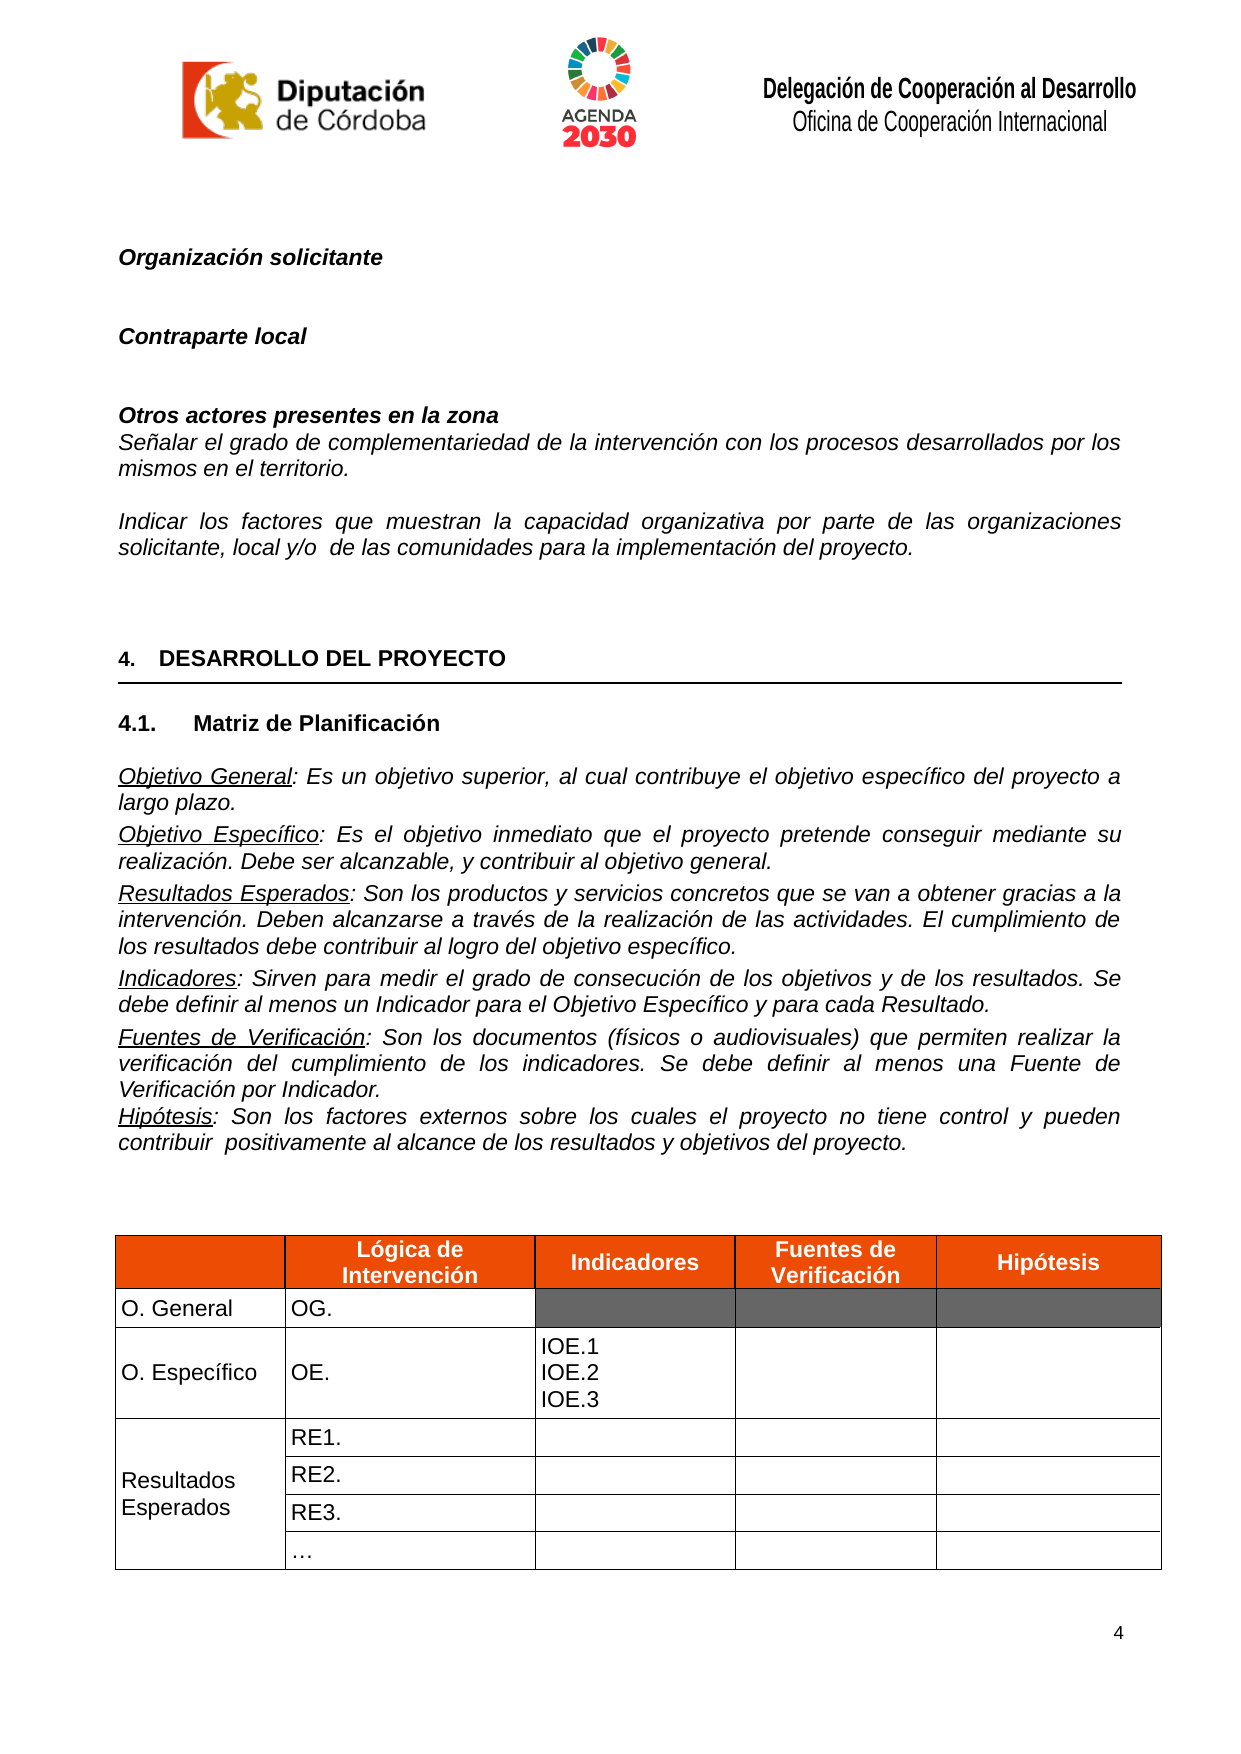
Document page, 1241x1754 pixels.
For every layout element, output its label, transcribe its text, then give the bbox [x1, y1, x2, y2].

table_header Lógica de Intervención [286, 1236, 534, 1288]
table_cell O. General [116, 1289, 285, 1327]
table_cell … [286, 1532, 535, 1569]
table_cell [736, 1457, 936, 1493]
table_header Fuentes de Verificación [736, 1236, 936, 1288]
text Indicar los factores que muestran la capacidad organizativa por parte de las organizaciones solicitante, local y/o de las comunidades para la implementación del proyecto. [118, 508, 1122, 561]
table_cell Resultados Esperados [116, 1419, 285, 1569]
table_cell [937, 1494, 1161, 1531]
table_cell [937, 1327, 1161, 1418]
table_cell OE. [286, 1328, 535, 1418]
text Indicadores: Sirven para medir el grado de consecución de los objetivos y de los resultados. Se debe definir al menos un Indicador para el Objetivo Específico y para cada Resultado. [118, 965, 1122, 1018]
table_cell RE2. [286, 1457, 535, 1493]
picture [159, 55, 450, 147]
text Otros actores presentes en la zona [118, 402, 1122, 429]
table_header Indicadores [536, 1236, 734, 1288]
text Objetivo Específico: Es el objetivo inmediato que el proyecto pretende conseguir mediante su realización. Debe ser alcanzable, y contribuir al objetivo general. [118, 821, 1122, 874]
table_cell [536, 1495, 735, 1531]
table_cell [736, 1328, 936, 1418]
table_cell [736, 1419, 936, 1456]
text Señalar el grado de complementariedad de la intervención con los procesos desarrollados por los mismos en el territorio. [118, 429, 1122, 481]
table_cell [536, 1419, 735, 1456]
list DESARROLLO DEL PROYECTO [118, 645, 1122, 682]
table_cell [937, 1288, 1161, 1327]
table_cell [937, 1456, 1161, 1493]
table_cell OG. [286, 1289, 535, 1327]
table_cell RE1. [286, 1419, 535, 1456]
text Resultados Esperados: Son los productos y servicios concretos que se van a obtener gracias a la intervención. Deben alcanzarse a través de la realización de las actividades. El cumplimiento de los resultados debe contribuir al logro del objetivo específico. [118, 880, 1122, 959]
table_cell [937, 1531, 1161, 1569]
table_cell [536, 1532, 735, 1569]
table_cell [536, 1289, 735, 1327]
table_cell [736, 1495, 936, 1531]
table_cell [937, 1418, 1161, 1456]
text Contraparte local [118, 323, 1122, 350]
table_cell IOE.1 IOE.2 IOE.3 [536, 1328, 735, 1418]
text Organización solicitante [118, 244, 1122, 271]
picture [548, 22, 650, 158]
text Objetivo General: Es un objetivo superior, al cual contribuye el objetivo específico del proyecto a largo plazo. [118, 763, 1122, 815]
list Matriz de Planificación [118, 710, 1122, 736]
table_cell [736, 1532, 936, 1569]
table_cell [736, 1289, 936, 1327]
table_header [116, 1236, 284, 1288]
table_cell RE3. [286, 1495, 535, 1531]
text Fuentes de Verificación: Son los documentos (físicos o audiovisuales) que permiten realizar la verificación del cumplimiento de los indicadores. Se debe definir al menos una Fuente de Verificación por Indicador. [118, 1024, 1122, 1103]
table_header Hipótesis [937, 1236, 1161, 1288]
table_cell O. Específico [116, 1328, 285, 1418]
table_cell [536, 1457, 735, 1493]
text Hipótesis: Son los factores externos sobre los cuales el proyecto no tiene control y pueden contribuir positivamente al alcance de los resultados y objetivos del proyecto. [118, 1103, 1122, 1155]
